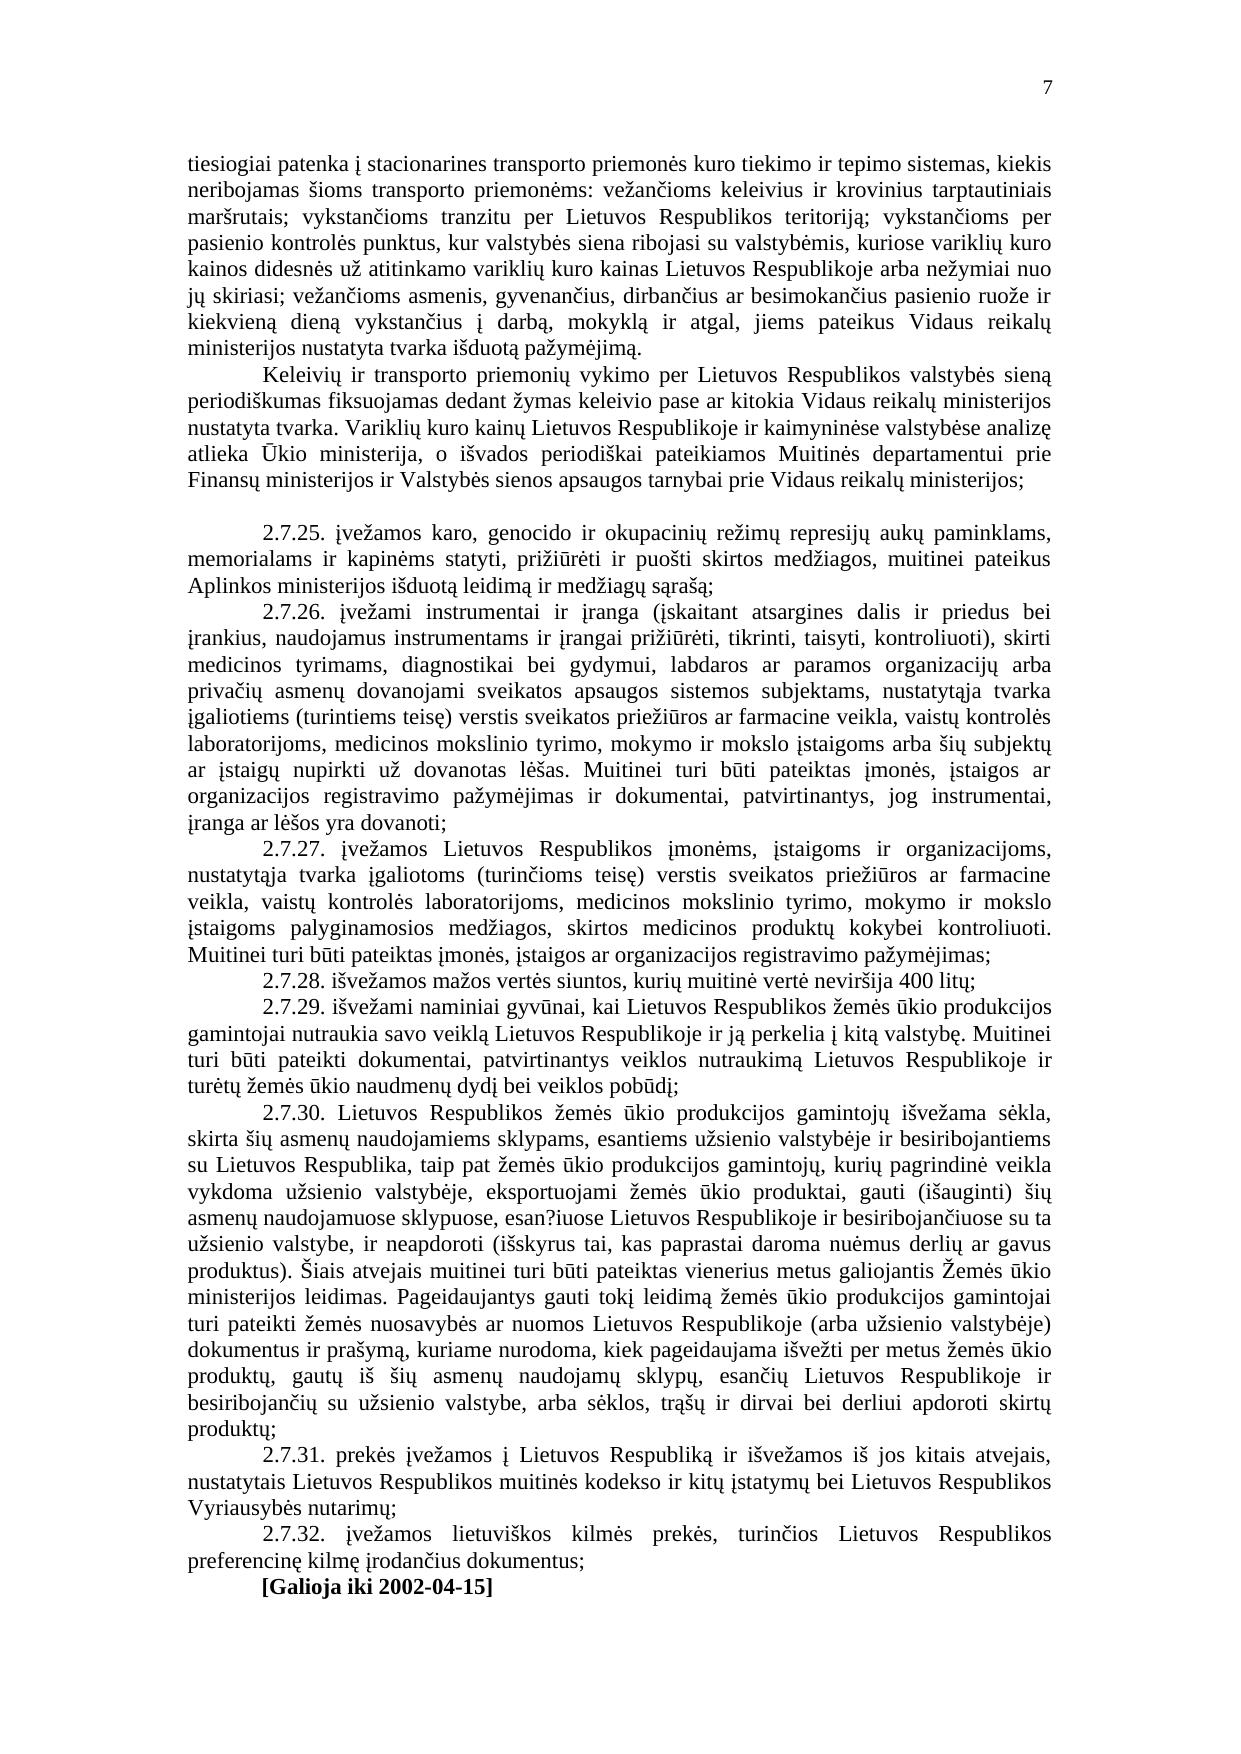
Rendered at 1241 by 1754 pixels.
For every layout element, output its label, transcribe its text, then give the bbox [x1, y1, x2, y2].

text 2.7.31. prekės įvežamos į Lietuvos Respubliką ir išvežamos iš jos kitais atvejais, nustatytais Lietuvos Respublikos muitinės kodekso ir kitų įstatymų bei Lietuvos Respublikos Vyriausybės nutarimų; [187, 1441, 1053, 1520]
text 2.7.27. įvežamos Lietuvos Respublikos įmonėms, įstaigoms ir organizacijoms, nustatytąja tvarka įgaliotoms (turinčioms teisę) verstis sveikatos priežiūros ar farmacine veikla, vaistų kontrolės laboratorijoms, medicinos mokslinio tyrimo, mokymo ir mokslo įstaigoms palyginamosios medžiagos, skirtos medicinos produktų kokybei kontroliuoti. Muitinei turi būti pateiktas įmonės, įstaigos ar organizacijos registravimo pažymėjimas; [187, 835, 1053, 967]
text 2.7.32. įvežamos lietuviškos kilmės prekės, turinčios Lietuvos Respublikos preferencinę kilmę įrodančius dokumentus; [187, 1520, 1053, 1573]
text 2.7.30. Lietuvos Respublikos žemės ūkio produkcijos gamintojų išvežama sėkla, skirta šių asmenų naudojamiems sklypams, esantiems užsienio valstybėje ir besiribojantiems su Lietuvos Respublika, taip pat žemės ūkio produkcijos gamintojų, kurių pagrindinė veikla vykdoma užsienio valstybėje, eksportuojami žemės ūkio produktai, gauti (išauginti) šių asmenų naudojamuose sklypuose, esan?iuose Lietuvos Respublikoje ir besiribojančiuose su ta užsienio valstybe, ir neapdoroti (išskyrus tai, kas paprastai daroma nuėmus derlių ar gavus produktus). Šiais atvejais muitinei turi būti pateiktas vienerius metus galiojantis Žemės ūkio ministerijos leidimas. Pageidaujantys gauti tokį leidimą žemės ūkio produkcijos gamintojai turi pateikti žemės nuosavybės ar nuomos Lietuvos Respublikoje (arba užsienio valstybėje) dokumentus ir prašymą, kuriame nurodoma, kiek pageidaujama išvežti per metus žemės ūkio produktų, gautų iš šių asmenų naudojamų sklypų, esančių Lietuvos Respublikoje ir besiribojančių su užsienio valstybe, arba sėklos, trąšų ir dirvai bei derliui apdoroti skirtų produktų; [187, 1099, 1053, 1441]
text [Galioja iki 2002-04-15] [187, 1573, 1053, 1599]
text Keleivių ir transporto priemonių vykimo per Lietuvos Respublikos valstybės sieną periodiškumas fiksuojamas dedant žymas keleivio pase ar kitokia Vidaus reikalų ministerijos nustatyta tvarka. Variklių kuro kainų Lietuvos Respublikoje ir kaimyninėse valstybėse analizę atlieka Ūkio ministerija, o išvados periodiškai pateikiamos Muitinės departamentui prie Finansų ministerijos ir Valstybės sienos apsaugos tarnybai prie Vidaus reikalų ministerijos; [187, 361, 1053, 493]
text 2.7.26. įvežami instrumentai ir įranga (įskaitant atsargines dalis ir priedus bei įrankius, naudojamus instrumentams ir įrangai prižiūrėti, tikrinti, taisyti, kontroliuoti), skirti medicinos tyrimams, diagnostikai bei gydymui, labdaros ar paramos organizacijų arba privačių asmenų dovanojami sveikatos apsaugos sistemos subjektams, nustatytąja tvarka įgaliotiems (turintiems teisę) verstis sveikatos priežiūros ar farmacine veikla, vaistų kontrolės laboratorijoms, medicinos mokslinio tyrimo, mokymo ir mokslo įstaigoms arba šių subjektų ar įstaigų nupirkti už dovanotas lėšas. Muitinei turi būti pateiktas įmonės, įstaigos ar organizacijos registravimo pažymėjimas ir dokumentai, patvirtinantys, jog instrumentai, įranga ar lėšos yra dovanoti; [187, 598, 1053, 835]
text 2.7.29. išvežami naminiai gyvūnai, kai Lietuvos Respublikos žemės ūkio produkcijos gamintojai nutraukia savo veiklą Lietuvos Respublikoje ir ją perkelia į kitą valstybę. Muitinei turi būti pateikti dokumentai, patvirtinantys veiklos nutraukimą Lietuvos Respublikoje ir turėtų žemės ūkio naudmenų dydį bei veiklos pobūdį; [187, 993, 1053, 1099]
text 2.7.25. įvežamos karo, genocido ir okupacinių režimų represijų aukų paminklams, memorialams ir kapinėms statyti, prižiūrėti ir puošti skirtos medžiagos, muitinei pateikus Aplinkos ministerijos išduotą leidimą ir medžiagų sąrašą; [187, 519, 1053, 598]
text 2.7.28. išvežamos mažos vertės siuntos, kurių muitinė vertė neviršija 400 litų; [187, 967, 1053, 993]
text tiesiogiai patenka į stacionarines transporto priemonės kuro tiekimo ir tepimo sistemas, kiekis neribojamas šioms transporto priemonėms: vežančioms keleivius ir krovinius tarptautiniais maršrutais; vykstančioms tranzitu per Lietuvos Respublikos teritoriją; vykstančioms per pasienio kontrolės punktus, kur valstybės siena ribojasi su valstybėmis, kuriose variklių kuro kainos didesnės už atitinkamo variklių kuro kainas Lietuvos Respublikoje arba nežymiai nuo jų skiriasi; vežančioms asmenis, gyvenančius, dirbančius ar besimokančius pasienio ruože ir kiekvieną dieną vykstančius į darbą, mokyklą ir atgal, jiems pateikus Vidaus reikalų ministerijos nustatyta tvarka išduotą pažymėjimą. [187, 150, 1053, 361]
